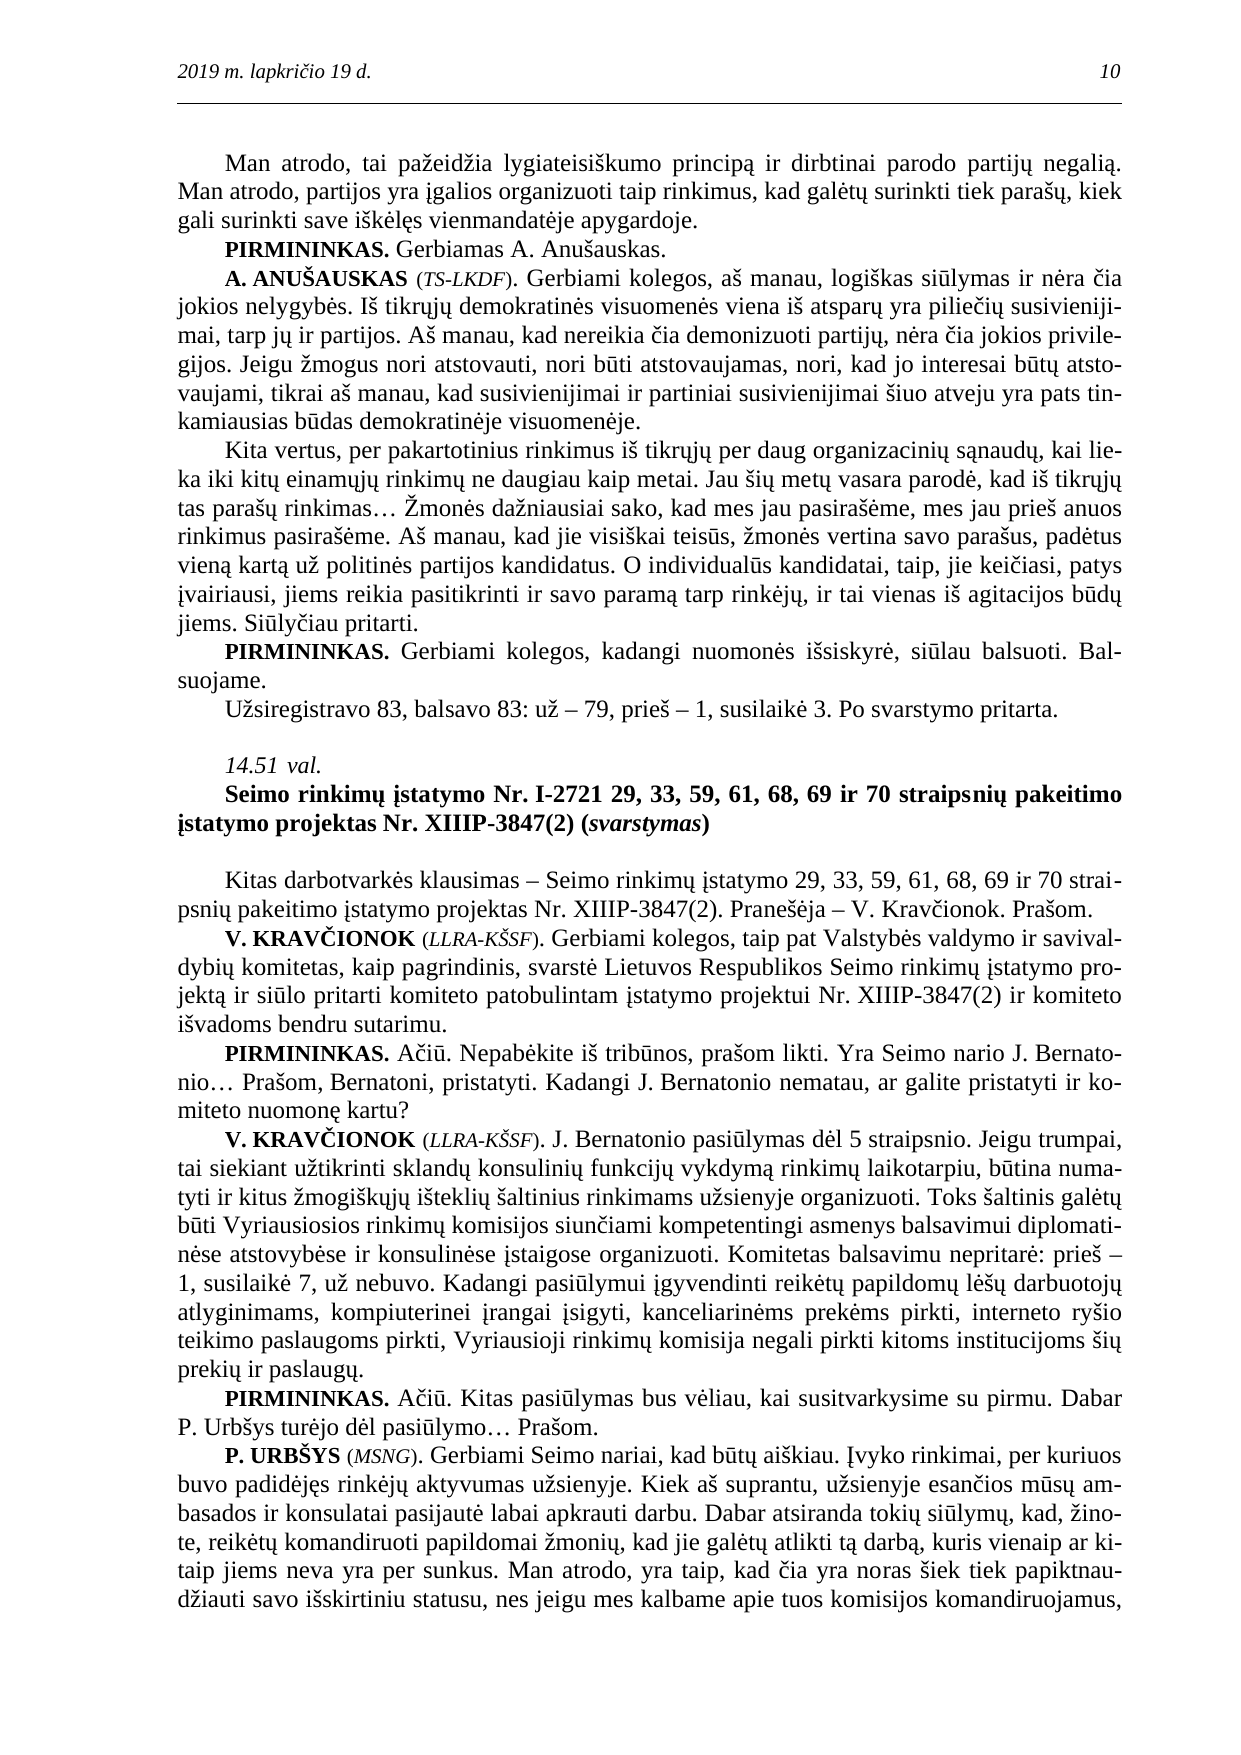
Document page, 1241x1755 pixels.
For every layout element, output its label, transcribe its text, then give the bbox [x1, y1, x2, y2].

text V. KRAVČIONOK (LLRA-KŠSF). Ger­bia­mi ko­le­gos, taip pat Vals­ty­bės val­dy­mo ir sa­vi­val­dy­bių ko­mi­te­tas, kaip pa­grin­di­nis, svars­tė Lie­tu­vos Res­pub­li­kos Sei­mo rin­ki­mų įsta­ty­mo pro­jek­tą ir siū­lo pri­tar­ti ko­mi­te­to pa­to­bu­lin­tam įsta­ty­mo pro­jek­tui Nr. XIIIP-3847(2) ir ko­mi­te­to iš­va­doms ben­dru su­ta­ri­mu. [177, 923, 1122, 1038]
text Ki­tas dar­bo­tvarkės klau­si­mas – Sei­mo rin­ki­mų įsta­ty­mo 29, 33, 59, 61, 68, 69 ir 70 strai­ps­nių pa­kei­ti­mo įsta­ty­mo pro­jek­tas Nr. XIIIP-3847(2). Pra­ne­šė­ja – V. Krav­čio­nok. Pra­šom. [177, 865, 1122, 923]
text PIRMININKAS. Ačiū. Ki­tas pa­siū­ly­mas bus vė­liau, kai su­si­tvar­ky­si­me su pir­mu. Da­bar P. Urb­šys tu­rė­jo dėl pa­siū­ly­mo… Pra­šom. [177, 1383, 1122, 1440]
text Ki­ta ver­tus, per pa­kar­to­ti­nius rin­ki­mus iš tik­rų­jų per daug or­ga­ni­za­ci­nių są­nau­dų, kai lie­ka iki ki­tų ei­na­mų­jų rin­ki­mų ne dau­giau kaip me­tai. Jau šių me­tų va­sa­ra pa­ro­dė, kad iš tik­rų­jų tas pa­ra­šų rin­ki­mas… Žmo­nės daž­niau­siai sa­ko, kad mes jau pa­si­ra­šė­me, mes jau prieš anuos rin­ki­mus pa­si­ra­šė­me. Aš ma­nau, kad jie vi­siš­kai tei­sūs, žmo­nės ver­ti­na sa­vo pa­ra­šus, pa­dė­tus vie­ną kar­tą už po­li­ti­nės par­ti­jos kan­di­da­tus. O in­di­vi­du­a­lūs kan­di­da­tai, taip, jie kei­čia­si, pa­tys įvai­riau­si, jiems rei­kia pa­si­tik­rin­ti ir sa­vo pa­ra­mą tarp rin­kė­jų, ir tai vie­nas iš agi­ta­ci­jos bū­dų jiems. Siū­ly­čiau pri­tar­ti. [177, 435, 1122, 636]
text Man at­ro­do, tai pa­žei­džia ly­gia­tei­siš­ku­mo prin­ci­pą ir dirb­ti­nai pa­ro­do par­ti­jų ne­ga­lią. Man at­ro­do, par­ti­jos yra įga­lios or­ga­ni­zuo­ti taip rin­ki­mus, kad ga­lė­tų su­rink­ti tiek pa­ra­šų, kiek ga­li su­rink­ti sa­ve iš­kė­lęs vien­man­da­tė­je apy­gar­do­je. [177, 148, 1122, 234]
text P. URBŠYS (MSNG). Ger­bia­mi Sei­mo na­riai, kad bū­tų aiš­kiau. Įvy­ko rin­ki­mai, per ku­riuos bu­vo pa­di­dė­jęs rin­kė­jų ak­ty­vu­mas už­sie­ny­je. Kiek aš su­pran­tu, už­sie­ny­je esan­čios mū­sų am­ba­sa­dos ir kon­su­la­tai pa­si­jau­tė la­bai ap­krau­ti dar­bu. Da­bar at­si­ran­da to­kių siū­ly­mų, kad, ži­no­te, rei­kė­tų ko­man­di­ruo­ti pa­pil­do­mai žmo­nių, kad jie ga­lė­tų at­lik­ti tą dar­bą, ku­ris vie­naip ar ki­taip jiems ne­va yra per sun­kus. Man at­ro­do, yra taip, kad čia yra no­ras šiek tiek pa­pik­tnau­džiau­ti sa­vo iš­skir­ti­niu sta­tu­su, nes jei­gu mes kal­ba­me apie tuos ko­mi­si­jos ko­man­di­ruo­ja­mus, [177, 1440, 1122, 1613]
text PIRMININKAS. Ačiū. Ne­pa­bė­ki­te iš tri­bū­nos, pra­šom lik­ti. Yra Sei­mo na­rio J. Ber­na­to­nio… Pra­šom, Ber­na­to­ni, pri­sta­ty­ti. Ka­dan­gi J. Ber­na­to­nio ne­ma­tau, ar ga­li­te pri­sta­ty­ti ir ko­mi­te­to nuo­mo­nę kar­tu? [177, 1038, 1122, 1124]
text 14.51 val. [224, 751, 1122, 779]
text V. KRAVČIONOK (LLRA-KŠSF). J. Ber­na­to­nio pa­siū­ly­mas dėl 5 straips­nio. Jei­gu trum­pai, tai sie­kiant už­tik­rin­ti sklan­dų kon­su­li­nių funk­ci­jų vyk­dy­mą rin­ki­mų lai­ko­tar­piu, bū­ti­na nu­ma­ty­ti ir ki­tus žmo­giš­kų­jų iš­tek­lių šal­ti­nius rin­ki­mams už­sie­ny­je or­ga­ni­zuo­ti. Toks šal­ti­nis ga­lė­tų bū­ti Vy­riau­sio­sios rin­ki­mų ko­mi­si­jos siun­čia­mi kom­pe­ten­tin­gi as­me­nys bal­sa­vi­mui di­plo­ma­ti­nė­se at­sto­vy­bė­se ir kon­su­li­nė­se įstai­go­se or­ga­ni­zuo­ti. Ko­mi­te­tas bal­sa­vi­mu ne­pri­ta­rė: prieš – 1, su­si­lai­kė 7, už ne­bu­vo. Ka­dan­gi pa­siū­ly­mui įgy­ven­din­ti rei­kė­tų pa­pil­do­mų lė­šų dar­buo­to­jų at­ly­gi­ni­mams, kom­piu­te­ri­nei įran­gai įsi­gy­ti, kan­ce­lia­ri­nėms pre­kėms pirk­ti, in­ter­ne­to ry­šio tei­ki­mo pa­slau­goms pirk­ti, Vy­riau­sio­ji rin­ki­mų ko­mi­si­ja ne­ga­li pirk­ti ki­toms ins­ti­tu­ci­joms šių pre­kių ir pa­slau­gų. [177, 1124, 1122, 1383]
text PIRMININKAS. Ger­bia­mas A. Anu­šaus­kas. [177, 234, 1122, 263]
text Už­si­re­gist­ra­vo 83, bal­sa­vo 83: už – 79, prieš – 1, su­si­lai­kė 3. Po svars­ty­mo pri­tar­ta. [177, 694, 1122, 723]
text Sei­mo rin­ki­mų įsta­ty­mo Nr. I-2721 29, 33, 59, 61, 68, 69 ir 70 straips­nių pa­kei­ti­mo įsta­ty­mo pro­jek­tas Nr. XIIIP-3847(2) (svars­ty­mas) [177, 779, 1122, 837]
text PIRMININKAS. Ger­bia­mi ko­le­gos, ka­dan­gi nuo­mo­nės iš­si­sky­rė, siū­lau bal­suo­ti. Bal­suoja­me. [177, 636, 1122, 694]
text A. ANUŠAUSKAS (TS-LKDF). Ger­bia­mi ko­le­gos, aš ma­nau, lo­giš­kas siū­ly­mas ir nė­ra čia jo­kios ne­ly­gy­bės. Iš tik­rų­jų de­mo­kra­tinės vi­suo­me­nės vie­na iš at­spa­rų yra pi­lie­čių su­si­vie­ni­ji­mai, tarp jų ir par­ti­jos. Aš ma­nau, kad ne­rei­kia čia de­mo­ni­zuo­ti par­ti­jų, nė­ra čia jo­kios pri­vi­le­gi­jos. Jei­gu žmo­gus no­ri at­sto­vau­ti, no­ri bū­ti at­sto­vau­ja­mas, no­ri, kad jo in­te­re­sai bū­tų at­sto­vau­ja­mi, tik­rai aš ma­nau, kad su­si­vie­ni­ji­mai ir par­ti­niai su­si­vie­ni­ji­mai šiuo at­ve­ju yra pats tin­ka­miau­sias bū­das de­mo­kra­tinėje vi­suo­me­nė­je. [177, 263, 1122, 435]
